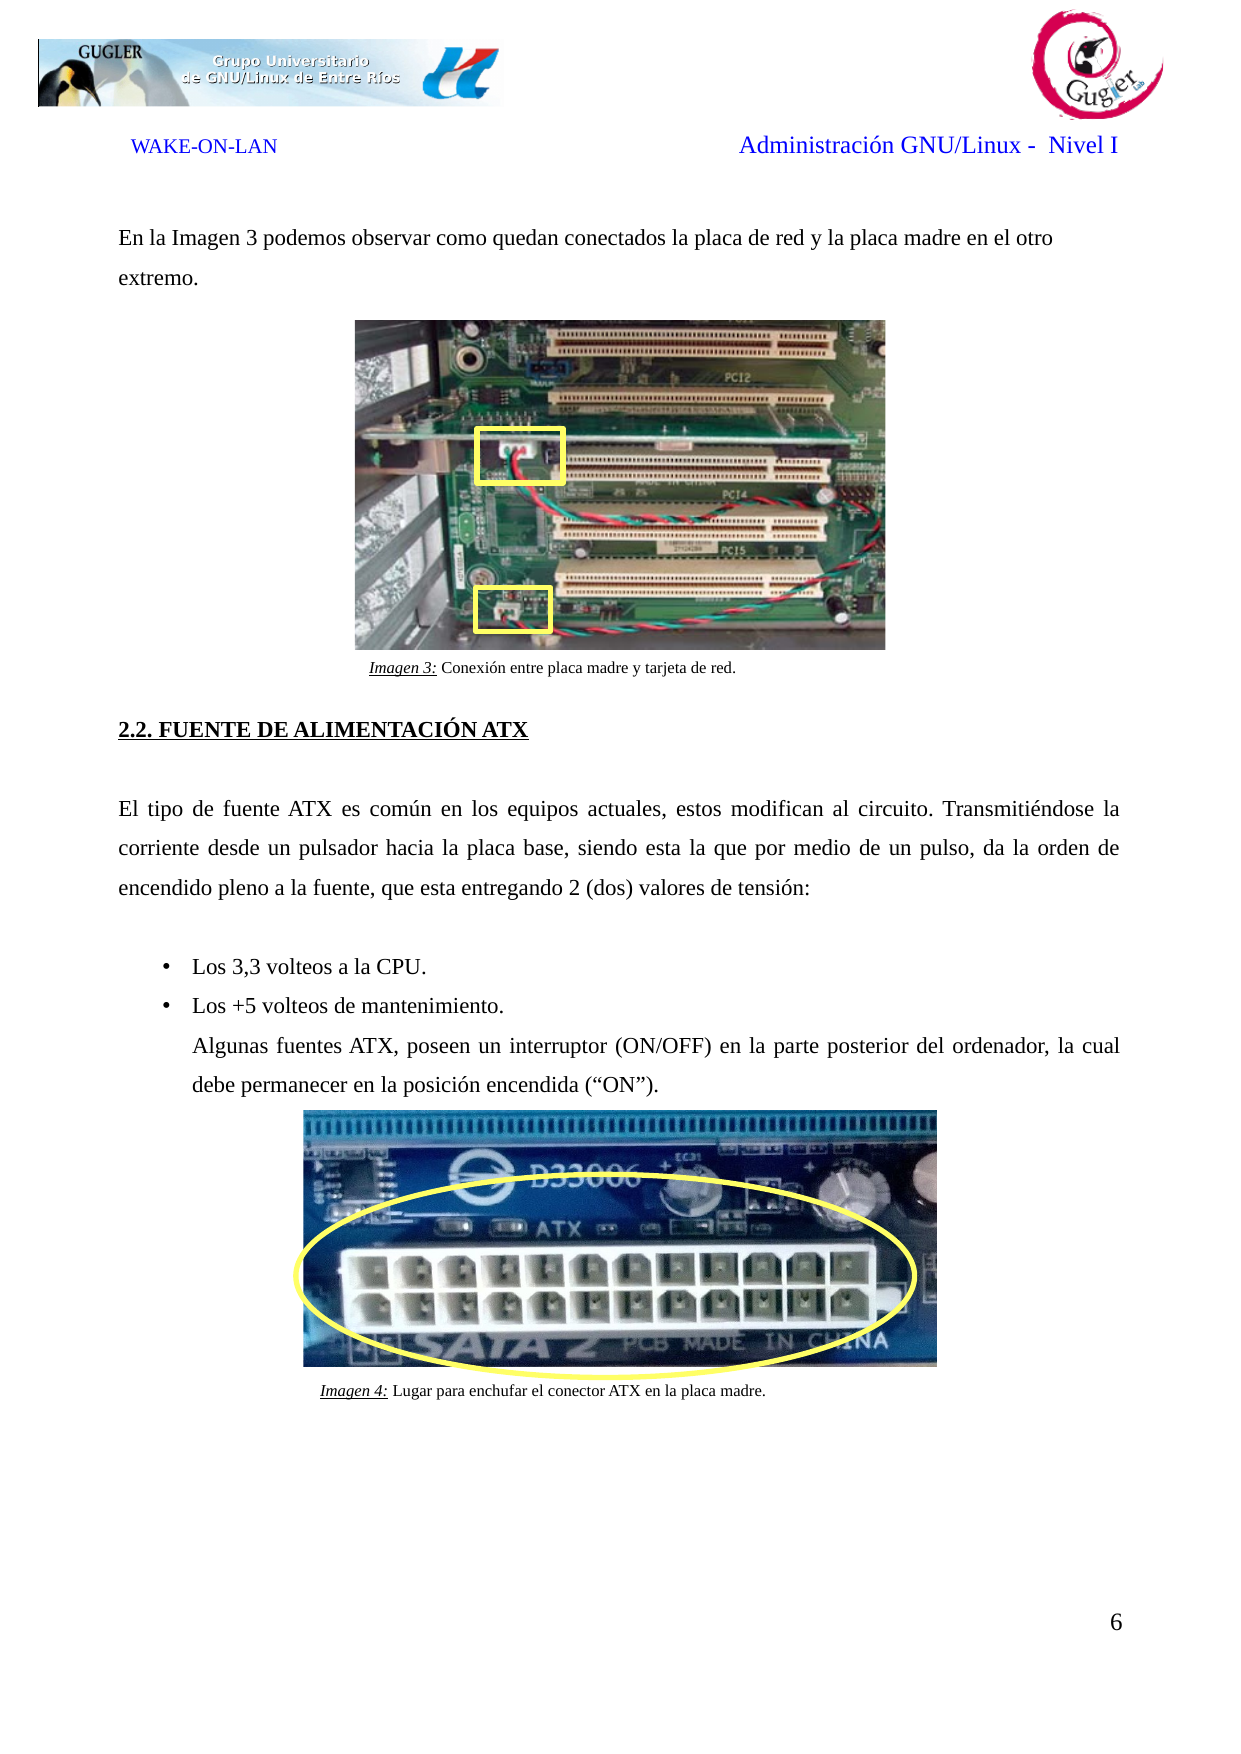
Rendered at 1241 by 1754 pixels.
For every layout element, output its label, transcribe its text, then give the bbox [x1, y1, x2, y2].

picture [303, 1178, 911, 1367]
picture [354, 320, 886, 650]
text Imagen 3: Conexión entre placa madre y tarjeta de red. [118, 457, 1122, 677]
text En la Imagen 3 podemos observar como quedan conectados la placa de red y la placa madre en el otro extremo. [118, 224, 1122, 290]
text El tipo de fuente ATX es común en los equipos actuales, estos modifican al circuito. Transmitiéndose la corriente desde un pulsador hacia la placa base, siendo esta la que por medio de un pulso, da la orden de encendido pleno a la fuente, que esta entregando 2 (dos) valores de tensión: [118, 795, 1122, 900]
picture [303, 1304, 447, 1367]
text 2.2. FUENTE DE ALIMENTACIÓN ATX [118, 716, 1122, 742]
list Los +5 volteos de mantenimiento. [162, 992, 1122, 1018]
picture [1031, 9, 1164, 120]
picture [38, 39, 504, 107]
text Imagen 4: Lugar para enchufar el conector ATX en la placa madre. [118, 1324, 1122, 1400]
picture [303, 1110, 937, 1367]
list Los 3,3 volteos a la CPU. [162, 953, 1122, 979]
list Algunas fuentes ATX, poseen un interruptor (ON/OFF) en la parte posterior del ordenador, la cual debe permanecer en la posición encendida (“ON”). [162, 1032, 1122, 1097]
